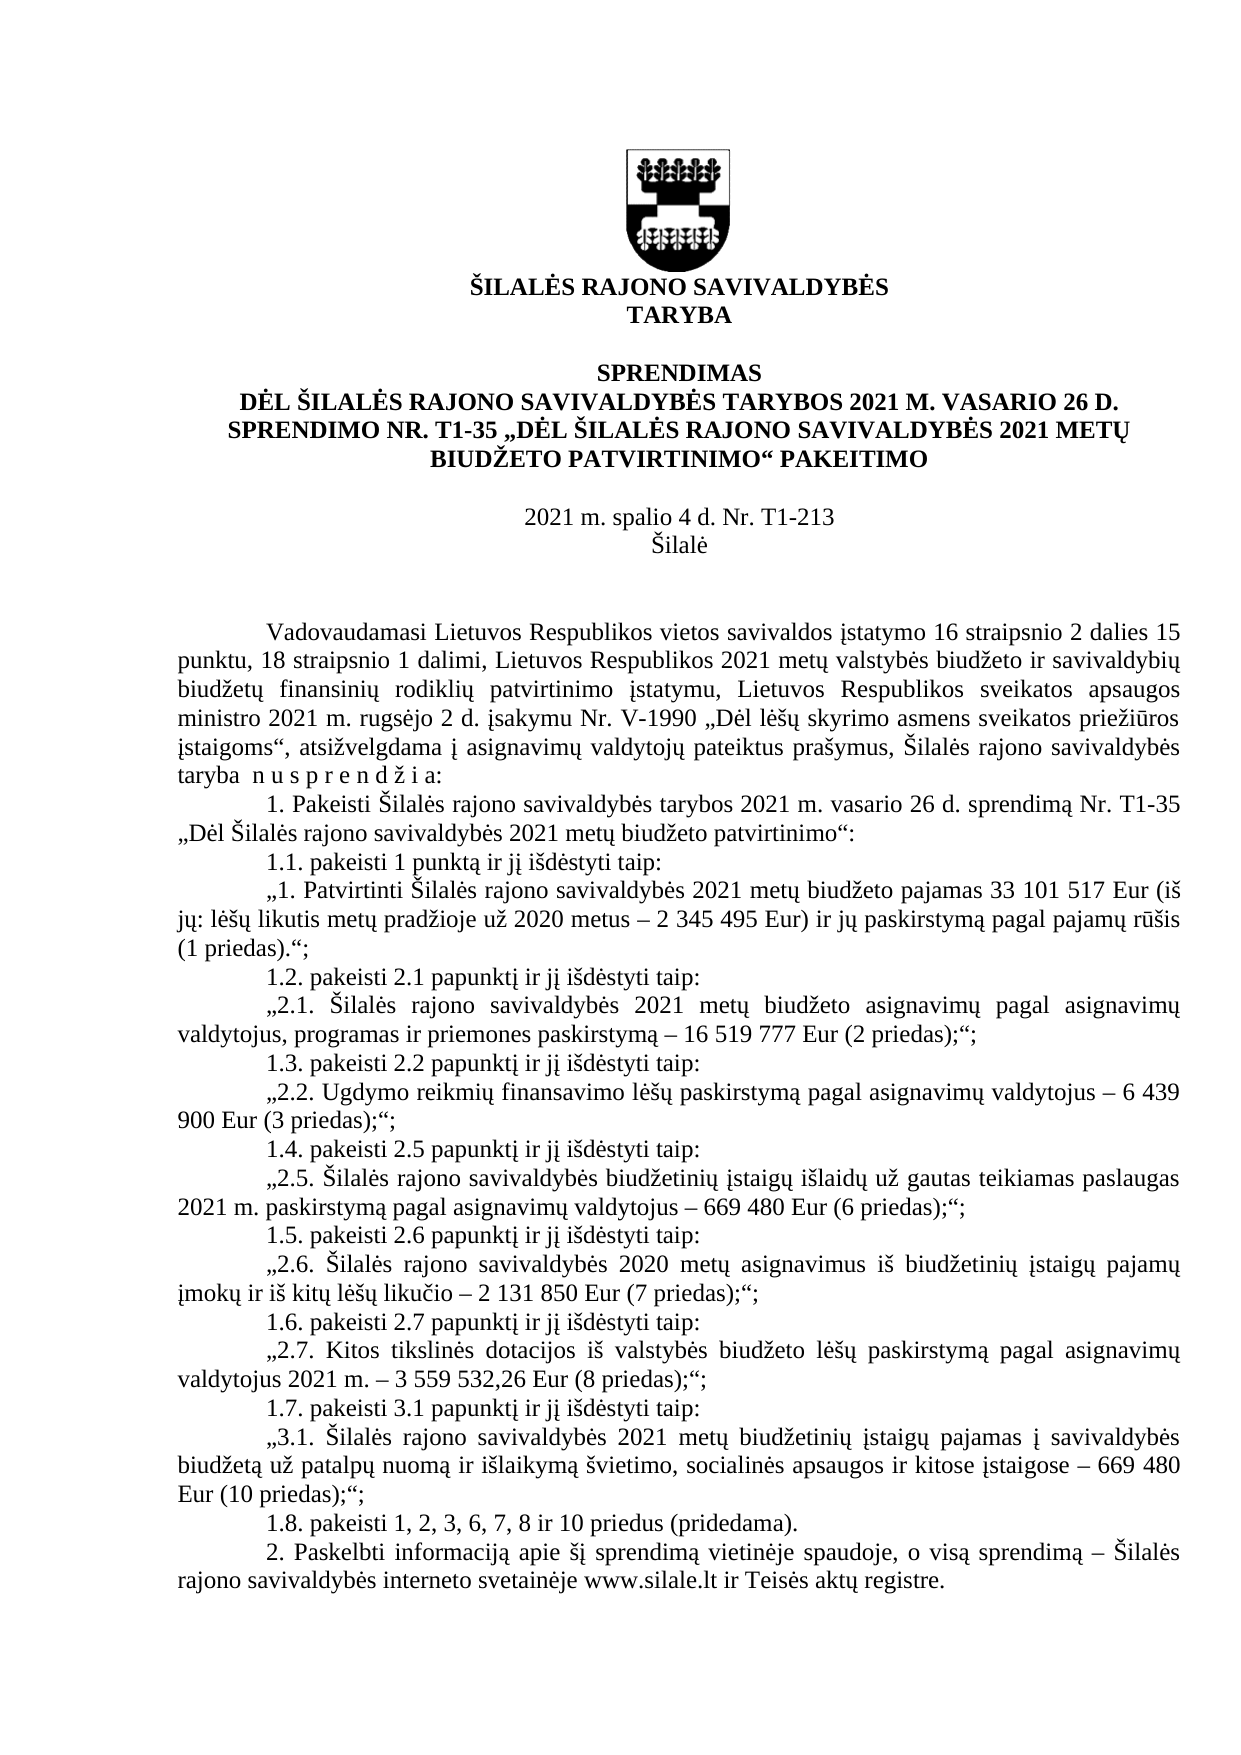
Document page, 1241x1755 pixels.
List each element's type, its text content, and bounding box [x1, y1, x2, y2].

text „2.1. Šilalės rajono savivaldybės 2021 metų biudžeto asignavimų pagal asignavimų valdytojus, programas ir priemones paskirstymą – 16 519 777 Eur (2 priedas);“; [177, 991, 1181, 1048]
text „2.2. Ugdymo reikmių finansavimo lėšų paskirstymą pagal asignavimų valdytojus – 6 439 900 Eur (3 priedas);“; [177, 1077, 1181, 1134]
text „2.7. Kitos tikslinės dotacijos iš valstybės biudžeto lėšų paskirstymą pagal asignavimų valdytojus 2021 m. – 3 559 532,26 Eur (8 priedas);“; [177, 1336, 1181, 1393]
text 1. Pakeisti Šilalės rajono savivaldybės tarybos 2021 m. vasario 26 d. sprendimą Nr. T1-35 „Dėl Šilalės rajono savivaldybės 2021 metų biudžeto patvirtinimo“: [177, 789, 1181, 847]
text 1.3. pakeisti 2.2 papunktį ir jį išdėstyti taip: [177, 1048, 1181, 1077]
text 2. Paskelbti informaciją apie šį sprendimą vietinėje spaudoje, o visą sprendimą – Šilalės rajono savivaldybės interneto svetainėje www.silale.lt ir Teisės aktų registre. [177, 1537, 1181, 1594]
text 1.5. pakeisti 2.6 papunktį ir jį išdėstyti taip: [177, 1221, 1181, 1249]
text ŠILALĖS RAJONO SAVIVALDYBĖS [177, 272, 1181, 301]
text SPRENDIMAS [177, 358, 1181, 387]
text „3.1. Šilalės rajono savivaldybės 2021 metų biudžetinių įstaigų pajamas į savivaldybės biudžetą už patalpų nuomą ir išlaikymą švietimo, socialinės apsaugos ir kitose įstaigose – 669 480 Eur (10 priedas);“; [177, 1422, 1181, 1508]
text „2.5. Šilalės rajono savivaldybės biudžetinių įstaigų išlaidų už gautas teikiamas paslaugas 2021 m. paskirstymą pagal asignavimų valdytojus – 669 480 Eur (6 priedas);“; [177, 1163, 1181, 1221]
text 1.2. pakeisti 2.1 papunktį ir jį išdėstyti taip: [177, 962, 1181, 991]
text Šilalė [177, 531, 1181, 559]
text 1.7. pakeisti 3.1 papunktį ir jį išdėstyti taip: [177, 1393, 1181, 1422]
text Vadovaudamasi Lietuvos Respublikos vietos savivaldos įstatymo 16 straipsnio 2 dalies 15 punktu, 18 straipsnio 1 dalimi, Lietuvos Respublikos 2021 metų valstybės biudžeto ir savivaldybių biudžetų finansinių rodiklių patvirtinimo įstatymu, Lietuvos Respublikos sveikatos apsaugos ministro 2021 m. rugsėjo 2 d. įsakymu Nr. V-1990 „Dėl lėšų skyrimo asmens sveikatos priežiūros įstaigoms“, atsižvelgdama į asignavimų valdytojų pateiktus prašymus, Šilalės rajono savivaldybės taryba n u s p r e n d ž i a: [177, 617, 1181, 789]
text 1.4. pakeisti 2.5 papunktį ir jį išdėstyti taip: [177, 1134, 1181, 1163]
text 1.1. pakeisti 1 punktą ir jį išdėstyti taip: [177, 847, 1181, 876]
text DĖL ŠILALĖS RAJONO SAVIVALDYBĖS TARYBOS 2021 M. VASARIO 26 D. SPRENDIMO NR. T1-35 „DĖL ŠILALĖS RAJONO SAVIVALDYBĖS 2021 METŲ BIUDŽETO PATVIRTINIMO“ PAKEITIMO [177, 387, 1181, 473]
text 1.6. pakeisti 2.7 papunktį ir jį išdėstyti taip: [177, 1307, 1181, 1336]
text 2021 m. spalio 4 d. Nr. T1-213 [177, 502, 1181, 531]
text „1. Patvirtinti Šilalės rajono savivaldybės 2021 metų biudžeto pajamas 33 101 517 Eur (iš jų: lėšų likutis metų pradžioje už 2020 metus – 2 345 495 Eur) ir jų paskirstymą pagal pajamų rūšis (1 priedas).“; [177, 876, 1181, 962]
text TARYBA [177, 301, 1181, 329]
text 1.8. pakeisti 1, 2, 3, 6, 7, 8 ir 10 priedus (pridedama). [177, 1508, 1181, 1537]
text „2.6. Šilalės rajono savivaldybės 2020 metų asignavimus iš biudžetinių įstaigų pajamų įmokų ir iš kitų lėšų likučio – 2 131 850 Eur (7 priedas);“; [177, 1249, 1181, 1307]
